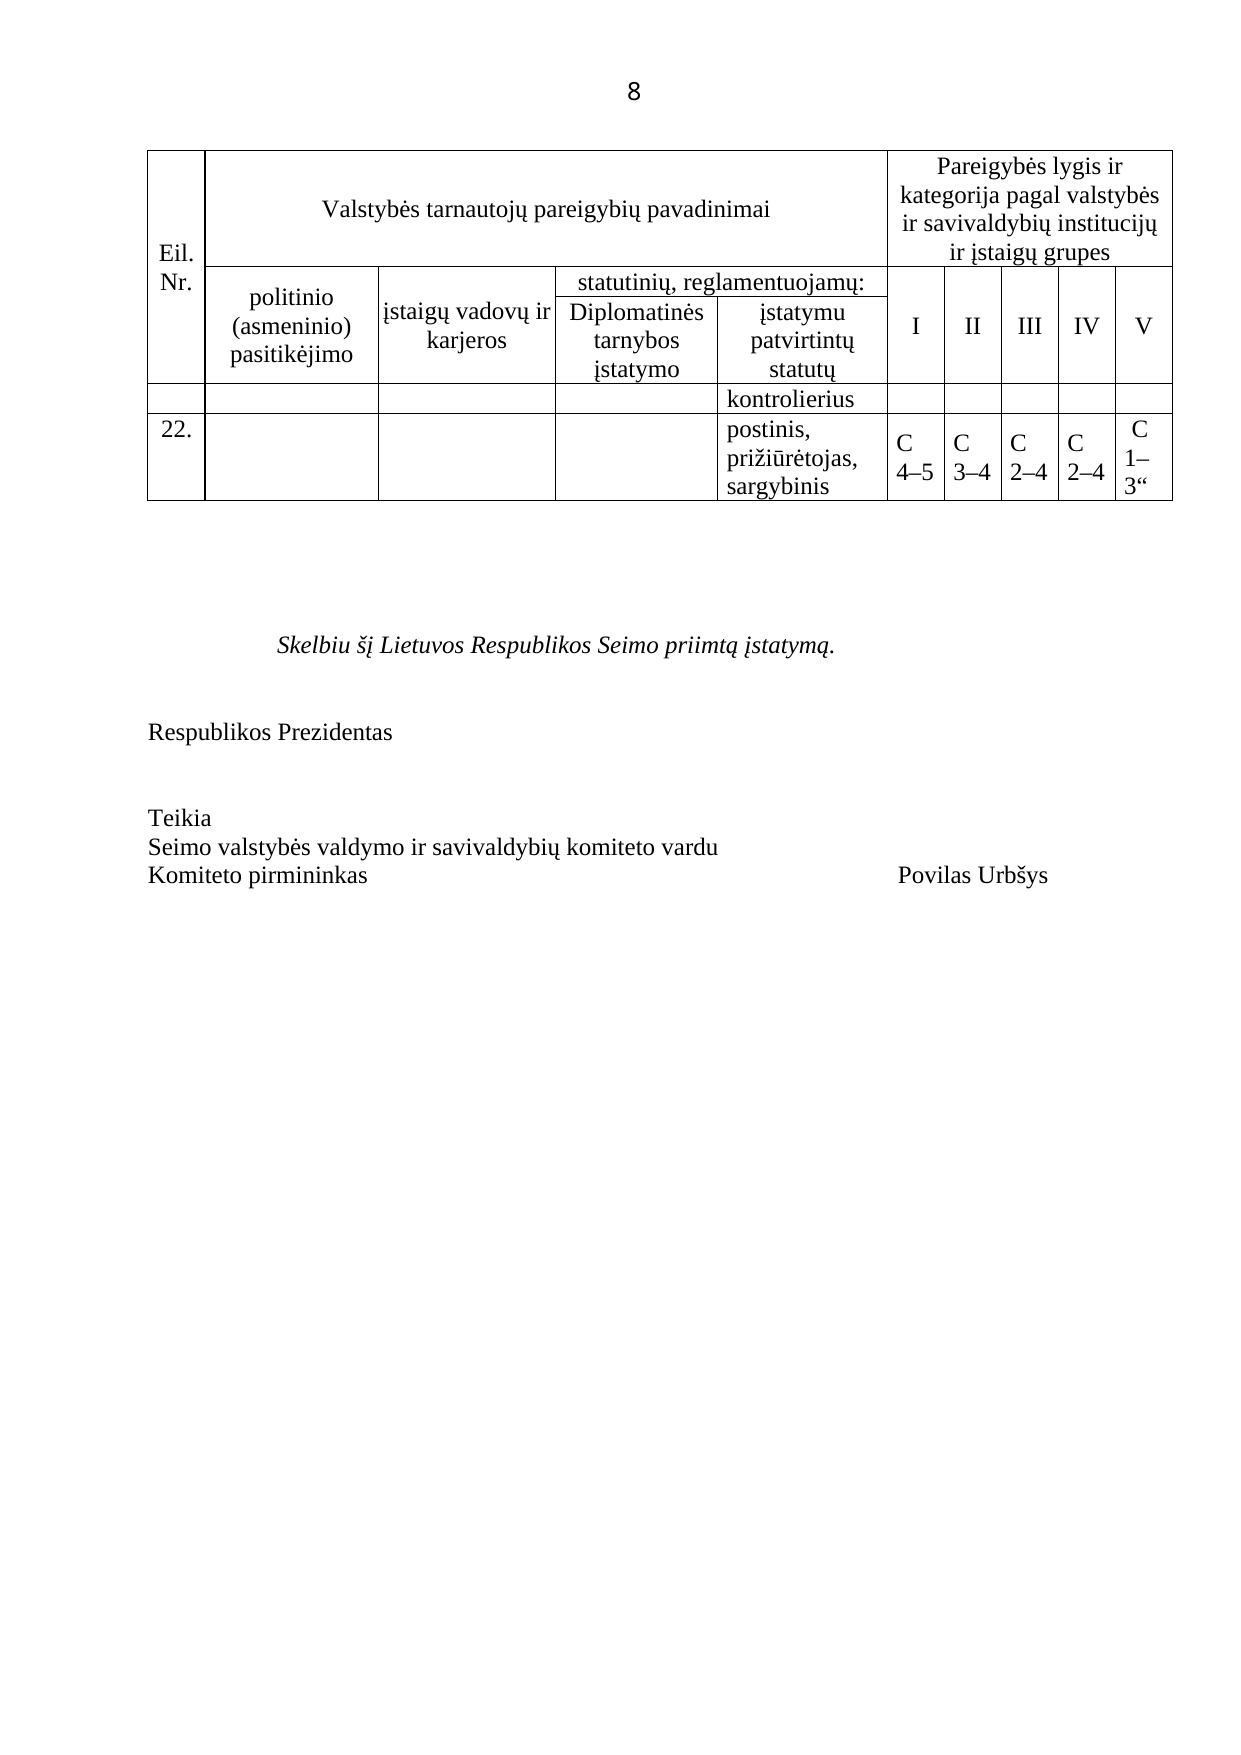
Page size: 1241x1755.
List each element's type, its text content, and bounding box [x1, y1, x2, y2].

table_cell įstaigų vadovų ir karjeros [379, 267, 555, 383]
table_cell kontrolierius [718, 384, 887, 413]
table_cell [206, 414, 378, 500]
table_cell III [1002, 267, 1058, 383]
text Seimo valstybės valdymo ir savivaldybių komiteto vardu [148, 832, 1120, 861]
table_cell [556, 384, 717, 413]
text Komiteto pirmininkas Povilas Urbšys [148, 861, 1120, 889]
table_cell [206, 384, 378, 413]
table_cell C 2–4 [1002, 414, 1058, 500]
table_cell [379, 414, 555, 500]
table_header Pareigybės lygis ir kategorija pagal valstybės ir savivaldybių institucijų ir įstaigų grupes [888, 151, 1172, 266]
text Skelbiu šį Lietuvos Respublikos Seimo priimtą įstatymą. [148, 631, 1120, 659]
table_cell [1116, 384, 1172, 413]
table_cell C 2–4 [1059, 414, 1115, 500]
table_cell C 3–4 [945, 414, 1001, 500]
table_cell II [945, 267, 1001, 383]
table_cell C 1–3“ [1116, 414, 1172, 500]
table_cell [1002, 384, 1058, 413]
table_cell V [1116, 267, 1172, 383]
table_cell [556, 414, 717, 500]
text Respublikos Prezidentas [148, 717, 1120, 746]
table_cell įstatymu patvirtintų statutų [718, 297, 887, 383]
table_cell [1059, 384, 1115, 413]
table_cell 22. [148, 414, 204, 500]
text Teikia [148, 803, 1120, 832]
table_header Eil. Nr. [148, 151, 204, 383]
table_cell IV [1059, 267, 1115, 383]
table_cell [379, 384, 555, 413]
table_cell [148, 384, 204, 413]
table_cell postinis, prižiūrėtojas, sargybinis [718, 414, 887, 500]
table_cell politinio (asmeninio) pasitikėjimo [206, 267, 378, 383]
table_cell I [888, 267, 944, 383]
table_cell [945, 384, 1001, 413]
table_cell statutinių, reglamentuojamų: [556, 267, 887, 296]
table_cell Diplomatinės tarnybos įstatymo [556, 297, 717, 383]
table_header Valstybės tarnautojų pareigybių pavadinimai [206, 151, 887, 266]
table_cell [888, 384, 944, 413]
table_cell C 4–5 [888, 414, 944, 500]
